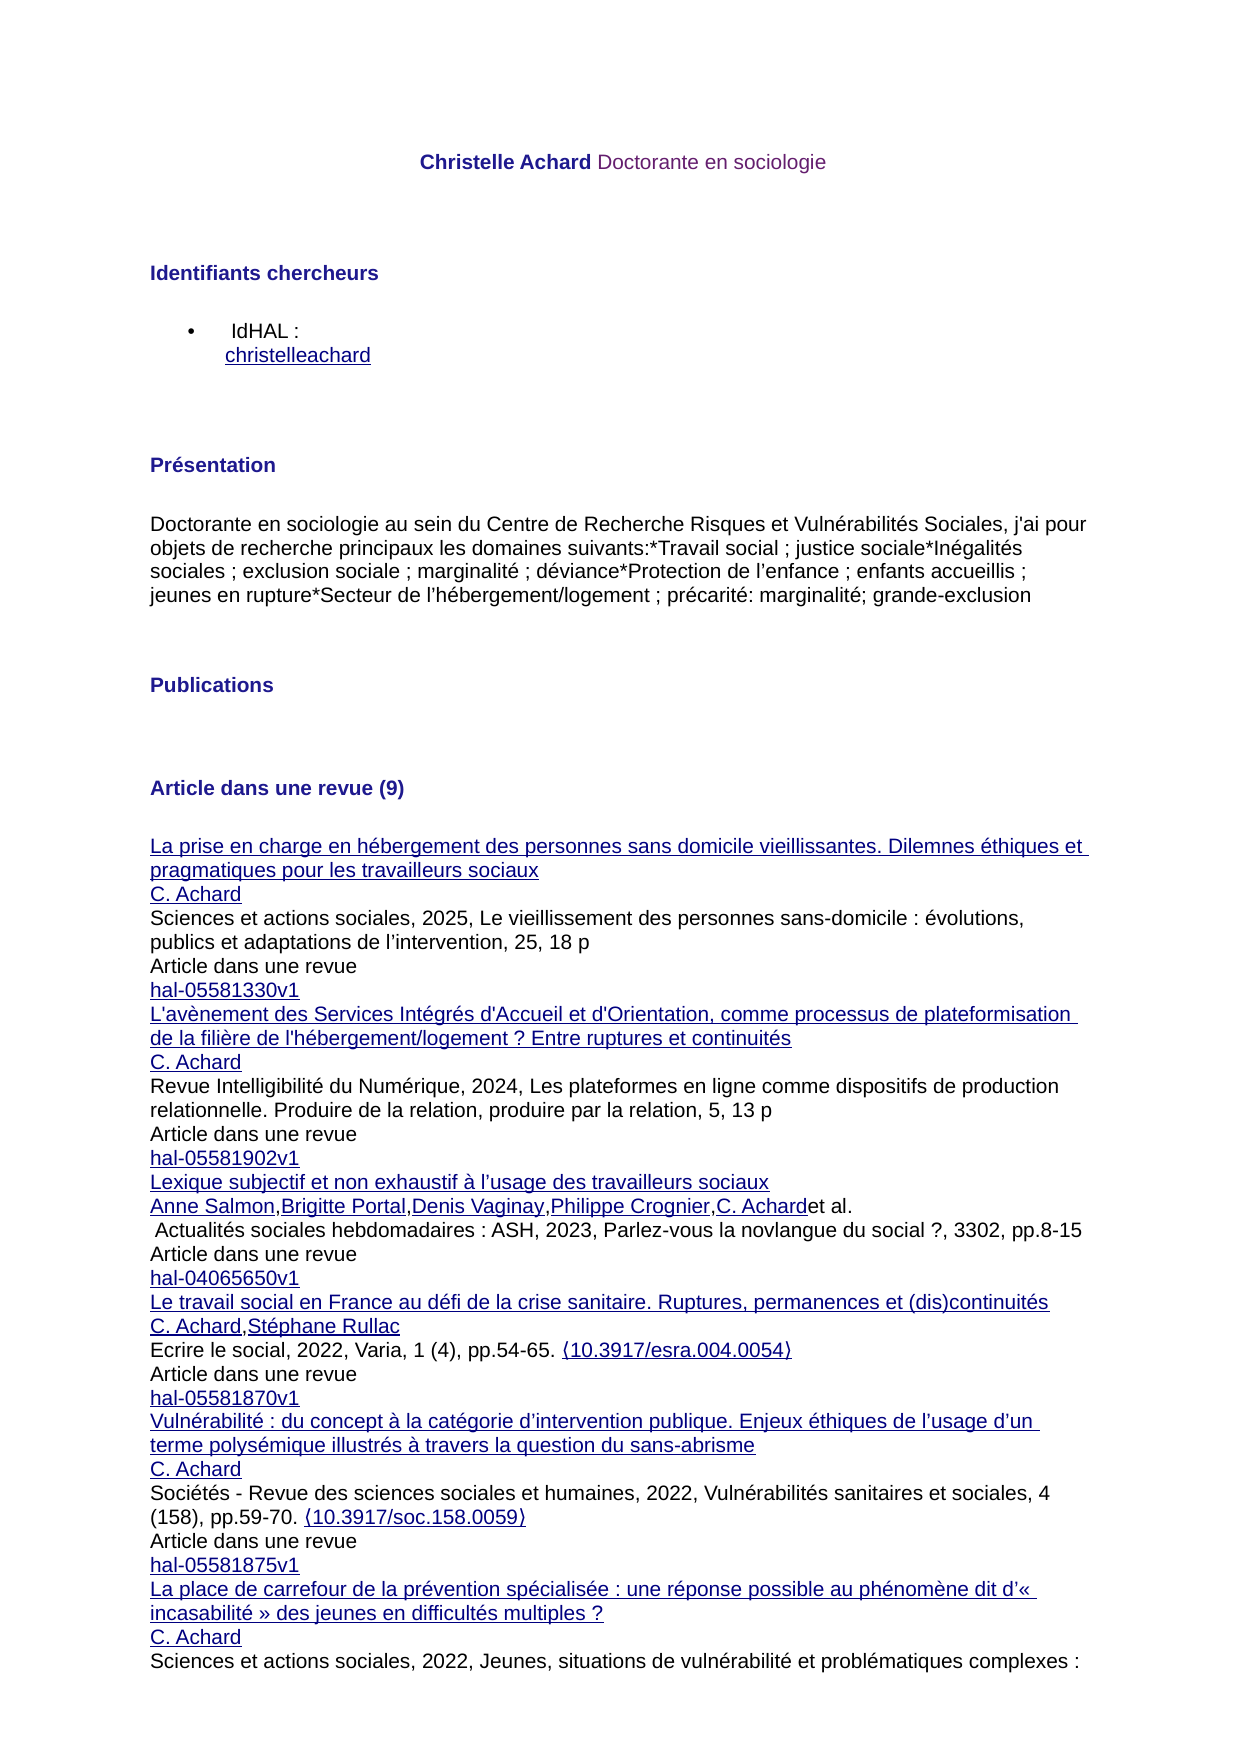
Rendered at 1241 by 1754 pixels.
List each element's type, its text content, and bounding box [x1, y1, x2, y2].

subtitle Christelle Achard Doctorante en sociologie [150, 150, 1090, 174]
text Doctorante en sociologie au sein du Centre de Recherche Risques et Vulnérabilités Sociales, j'ai pour objets de recherche principaux les domaines suivants:*Travail social ; justice sociale*Inégalités sociales ; exclusion sociale ; marginalité ; déviance*Protection de l’enfance ; enfants accueillis ; jeunes en rupture*Secteur de l’hébergement/logement ; précarité: marginalité; grande-exclusion [150, 511, 1090, 607]
subtitle Publications [150, 673, 1090, 697]
subtitle Présentation [150, 453, 1090, 477]
table_cell L'avènement des Services Intégrés d'Accueil et d'Orientation, comme processus de plateformisation de la filière de l'hébergement/logement ? Entre ruptures et continuités C. Achard Revue Intelligibilité du Numérique, 2024, Les plateformes en ligne comme dispositifs de production relationnelle. Produire de la relation, produire par la relation, 5, 13 p Article dans une revue hal-05581902v1 [150, 1002, 1090, 1170]
table_cell Le travail social en France au défi de la crise sanitaire. Ruptures, permanences et (dis)continuités C. Achard,Stéphane Rullac Ecrire le social, 2022, Varia, 1 (4), pp.54-65. ⟨10.3917/esra.004.0054⟩ Article dans une revue hal-05581870v1 [150, 1290, 1090, 1409]
table_header La prise en charge en hébergement des personnes sans domicile vieillissantes. Dilemnes éthiques et pragmatiques pour les travailleurs sociaux C. Achard Sciences et actions sociales, 2025, Le vieillissement des personnes sans-domicile : évolutions, publics et adaptations de l’intervention, 25, 18 p Article dans une revue hal-05581330v1 [150, 834, 1090, 1002]
table_cell Lexique subjectif et non exhaustif à l’usage des travailleurs sociaux Anne Salmon,Brigitte Portal,Denis Vaginay,Philippe Crognier,C. Achardet al. Actualités sociales hebdomadaires : ASH, 2023, Parlez-vous la novlangue du social ?, 3302, pp.8-15 Article dans une revue hal-04065650v1 [150, 1170, 1090, 1289]
subtitle Article dans une revue (9) [150, 776, 1090, 800]
list christelleachard [187, 343, 1090, 367]
subtitle Identifiants chercheurs [150, 260, 1090, 284]
table_cell La place de carrefour de la prévention spécialisée : une réponse possible au phénomène dit d’« incasabilité » des jeunes en difficultés multiples ? C. Achard Sciences et actions sociales, 2022, Jeunes, situations de vulnérabilité et problématiques complexes : [150, 1577, 1090, 1673]
table_cell Vulnérabilité : du concept à la catégorie d’intervention publique. Enjeux éthiques de l’usage d’un terme polysémique illustrés à travers la question du sans-abrisme C. Achard Sociétés - Revue des sciences sociales et humaines, 2022, Vulnérabilités sanitaires et sociales, 4 (158), pp.59-70. ⟨10.3917/soc.158.0059⟩ Article dans une revue hal-05581875v1 [150, 1409, 1090, 1577]
list IdHAL : [187, 319, 1090, 343]
